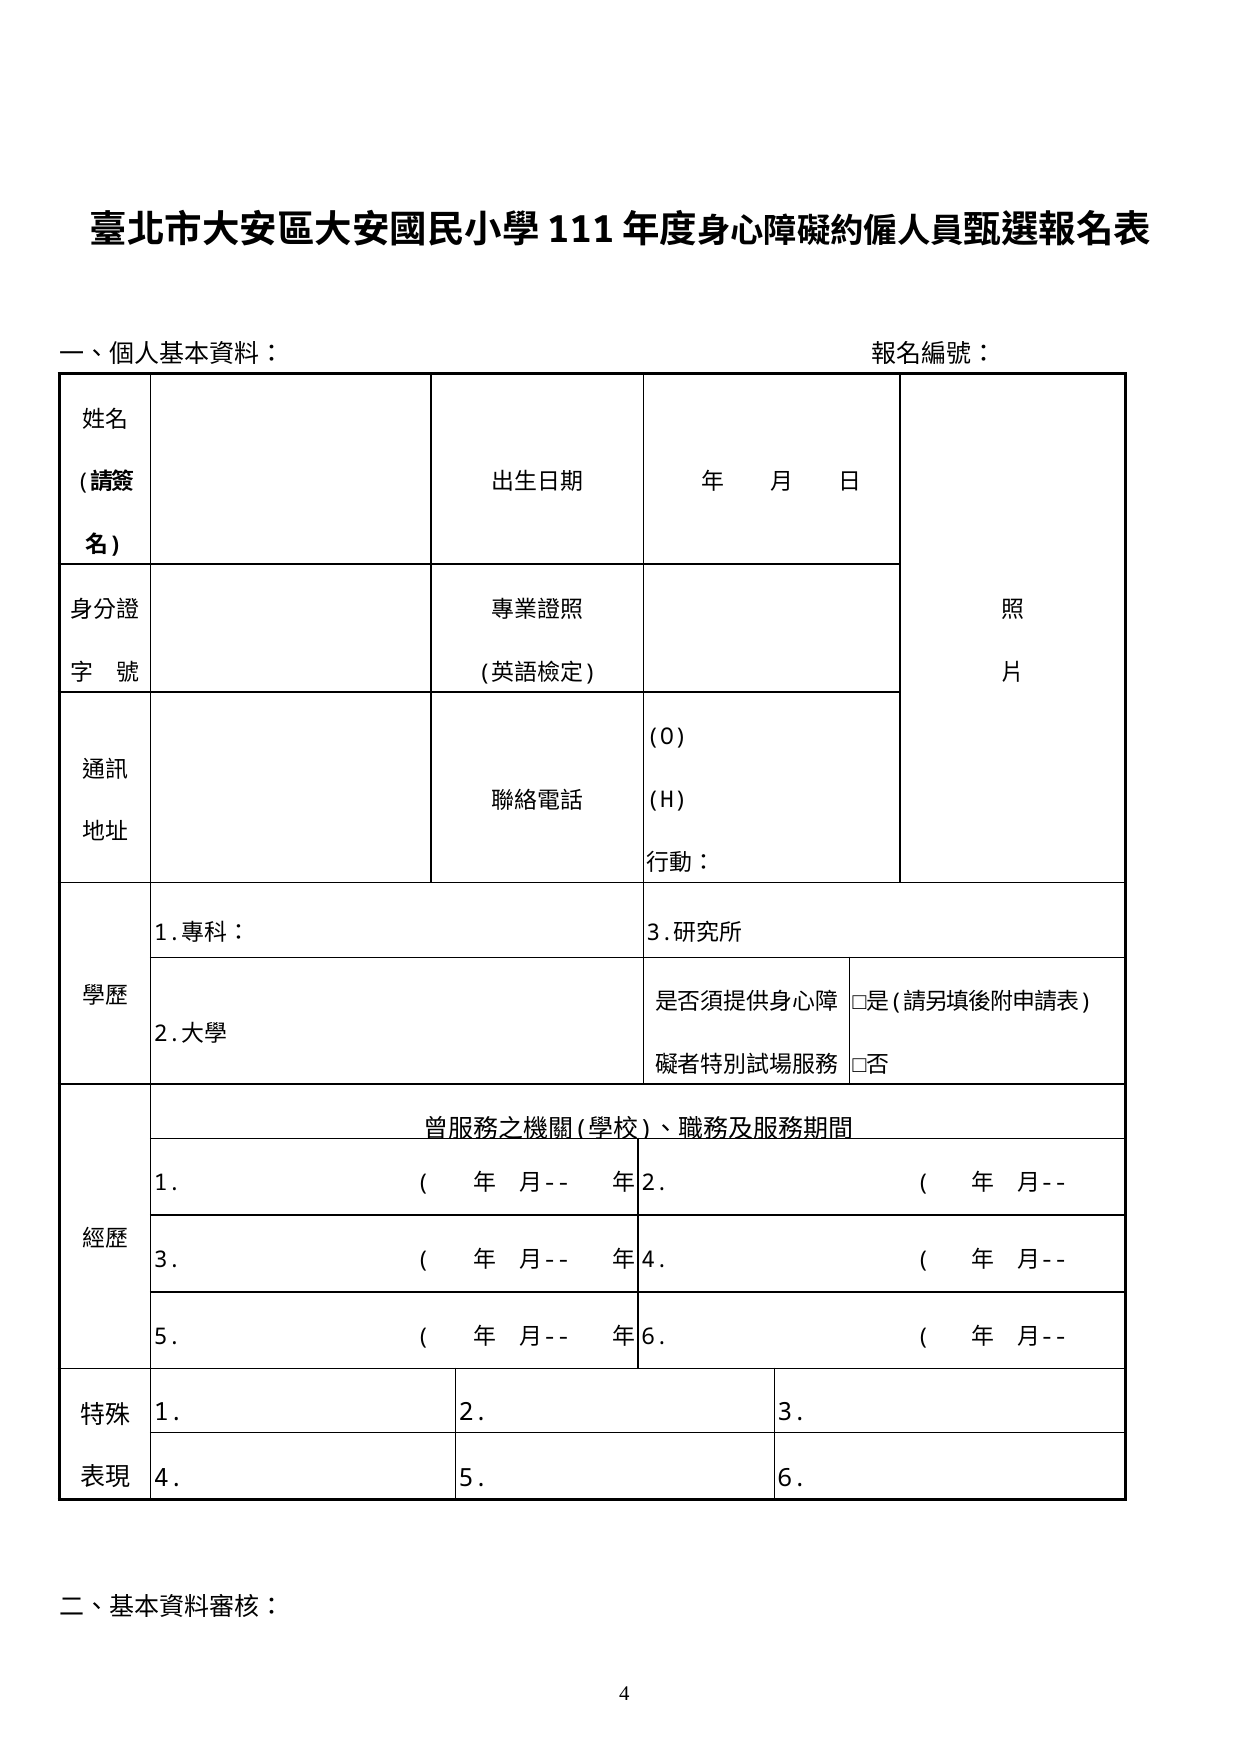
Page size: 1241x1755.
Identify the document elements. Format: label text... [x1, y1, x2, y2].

table_cell 5. ( 年 月-- 年 月) [151, 1293, 637, 1368]
table_header 出生日期 [432, 375, 643, 563]
table_cell [151, 693, 430, 882]
table_cell 1.專科： [151, 883, 643, 957]
table_cell 4. ( 年 月-- 年 月) [639, 1216, 1124, 1291]
table_header 姓名 (請簽名) [61, 375, 150, 563]
table_cell 6. ( 年 月-- 年 月) [639, 1293, 1124, 1368]
table_cell 5. [456, 1433, 774, 1497]
table_cell 1. [151, 1369, 455, 1432]
text 臺北市大安區大安國民小學111年度身心障礙約僱人員甄選報名表 [59, 185, 1181, 247]
table_cell [151, 565, 430, 691]
table_header 照 片 [901, 375, 1124, 882]
table_cell 1. ( 年 月-- 年 月) [151, 1139, 637, 1214]
text 一、個人基本資料： 報名編號： [59, 310, 1181, 372]
table_cell 是否須提供身心障 礙者特別試場服務 [644, 958, 849, 1083]
table_cell 特殊 表現 [61, 1369, 150, 1497]
table_cell 6. [775, 1433, 1124, 1497]
text 二、基本資料審核： [59, 1563, 1181, 1626]
table_cell 通訊 地址 [61, 693, 150, 882]
table_cell 聯絡電話 [432, 693, 643, 882]
table_header 年 月 日 [644, 375, 899, 563]
table_cell [644, 565, 899, 691]
table_cell 3.研究所 [644, 883, 1124, 957]
table_cell (O) (H) 行動： [644, 693, 899, 882]
table_cell 身分證字 號 [61, 565, 150, 691]
table_cell 經歷 [61, 1085, 150, 1368]
table_cell 2. [456, 1369, 774, 1432]
table_cell 專業證照 (英語檢定) [432, 565, 643, 691]
table_cell 2. ( 年 月-- 年 月) [639, 1139, 1124, 1214]
table_cell 4. [151, 1433, 455, 1497]
table_cell 2.大學 [151, 958, 643, 1083]
table_cell 學歷 [61, 883, 150, 1083]
table_cell 曾服務之機關(學校)、職務及服務期間 [151, 1085, 1124, 1137]
table_cell 3. ( 年 月-- 年 月) [151, 1216, 637, 1291]
table_cell □是(請另填後附申請表) □否 [850, 958, 1124, 1083]
table_header [151, 375, 430, 563]
table_cell 3. [775, 1369, 1124, 1432]
